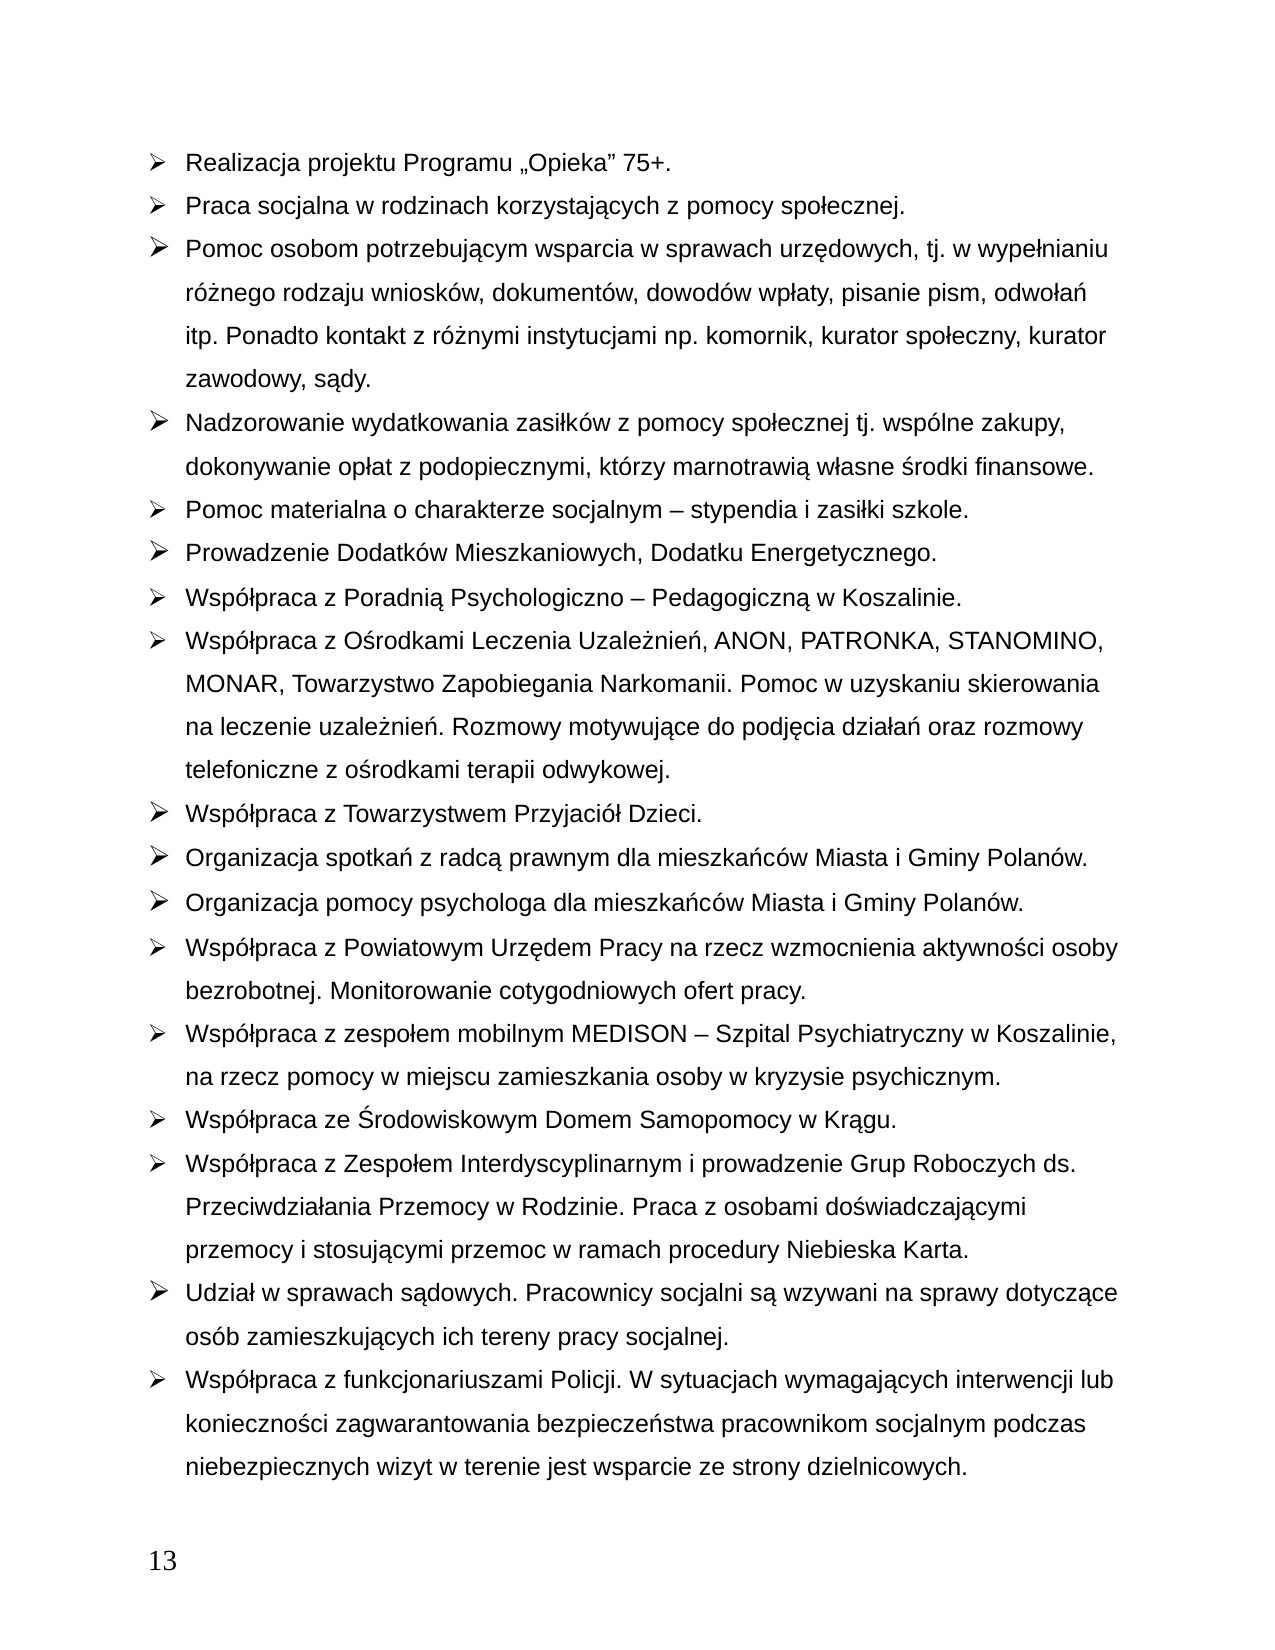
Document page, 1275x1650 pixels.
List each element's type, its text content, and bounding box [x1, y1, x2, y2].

list Współpraca z Zespołem Interdyscyplinarnym i prowadzenie Grup Roboczych ds. Przeciwdziałania Przemocy w Rodzinie. Praca z osobami doświadczającymi przemocy i stosującymi przemoc w ramach procedury Niebieska Karta. [148, 1149, 1127, 1264]
list Pomoc materialna o charakterze socjalnym – stypendia i zasiłki szkole. [148, 495, 1127, 524]
list Prowadzenie Dodatków Mieszkaniowych, Dodatku Energetycznego. [148, 538, 1127, 568]
list Współpraca z funkcjonariuszami Policji. W sytuacjach wymagających interwencji lub konieczności zagwarantowania bezpieczeństwa pracownikom socjalnym podczas niebezpiecznych wizyt w terenie jest wsparcie ze strony dzielnicowych. [148, 1365, 1127, 1481]
list Praca socjalna w rodzinach korzystających z pomocy społecznej. [148, 191, 1127, 220]
list Współpraca z zespołem mobilnym MEDISON – Szpital Psychiatryczny w Koszalinie, na rzecz pomocy w miejscu zamieszkania osoby w kryzysie psychicznym. [148, 1019, 1127, 1091]
list Udział w sprawach sądowych. Pracownicy socjalni są wzywani na sprawy dotyczące osób zamieszkujących ich tereny pracy socjalnej. [148, 1278, 1127, 1351]
list Realizacja projektu Programu „Opieka” 75+. [148, 148, 1127, 176]
list Współpraca z Powiatowym Urzędem Pracy na rzecz wzmocnienia aktywności osoby bezrobotnej. Monitorowanie cotygodniowych ofert pracy. [148, 933, 1127, 1005]
list Pomoc osobom potrzebującym wsparcia w sprawach urzędowych, tj. w wypełnianiu różnego rodzaju wniosków, dokumentów, dowodów wpłaty, pisanie pism, odwołań itp. Ponadto kontakt z różnymi instytucjami np. komornik, kurator społeczny, kurator zawodowy, sądy. [148, 234, 1127, 393]
list Współpraca z Towarzystwem Przyjaciół Dzieci. [148, 799, 1127, 828]
list Współpraca z Ośrodkami Leczenia Uzależnień, ANON, PATRONKA, STANOMINO, MONAR, Towarzystwo Zapobiegania Narkomanii. Pomoc w uzyskaniu skierowania na leczenie uzależnień. Rozmowy motywujące do podjęcia działań oraz rozmowy telefoniczne z ośrodkami terapii odwykowej. [148, 626, 1127, 784]
list Nadzorowanie wydatkowania zasiłków z pomocy społecznej tj. wspólne zakupy, dokonywanie opłat z podopiecznymi, którzy marnotrawią własne środki finansowe. [148, 408, 1127, 481]
list Współpraca z Poradnią Psychologiczno – Pedagogiczną w Koszalinie. [148, 583, 1127, 612]
list Współpraca ze Środowiskowym Domem Samopomocy w Krągu. [148, 1105, 1127, 1134]
list Organizacja spotkań z radcą prawnym dla mieszkańców Miasta i Gminy Polanów. [148, 843, 1127, 873]
list Organizacja pomocy psychologa dla mieszkańców Miasta i Gminy Polanów. [148, 888, 1127, 918]
